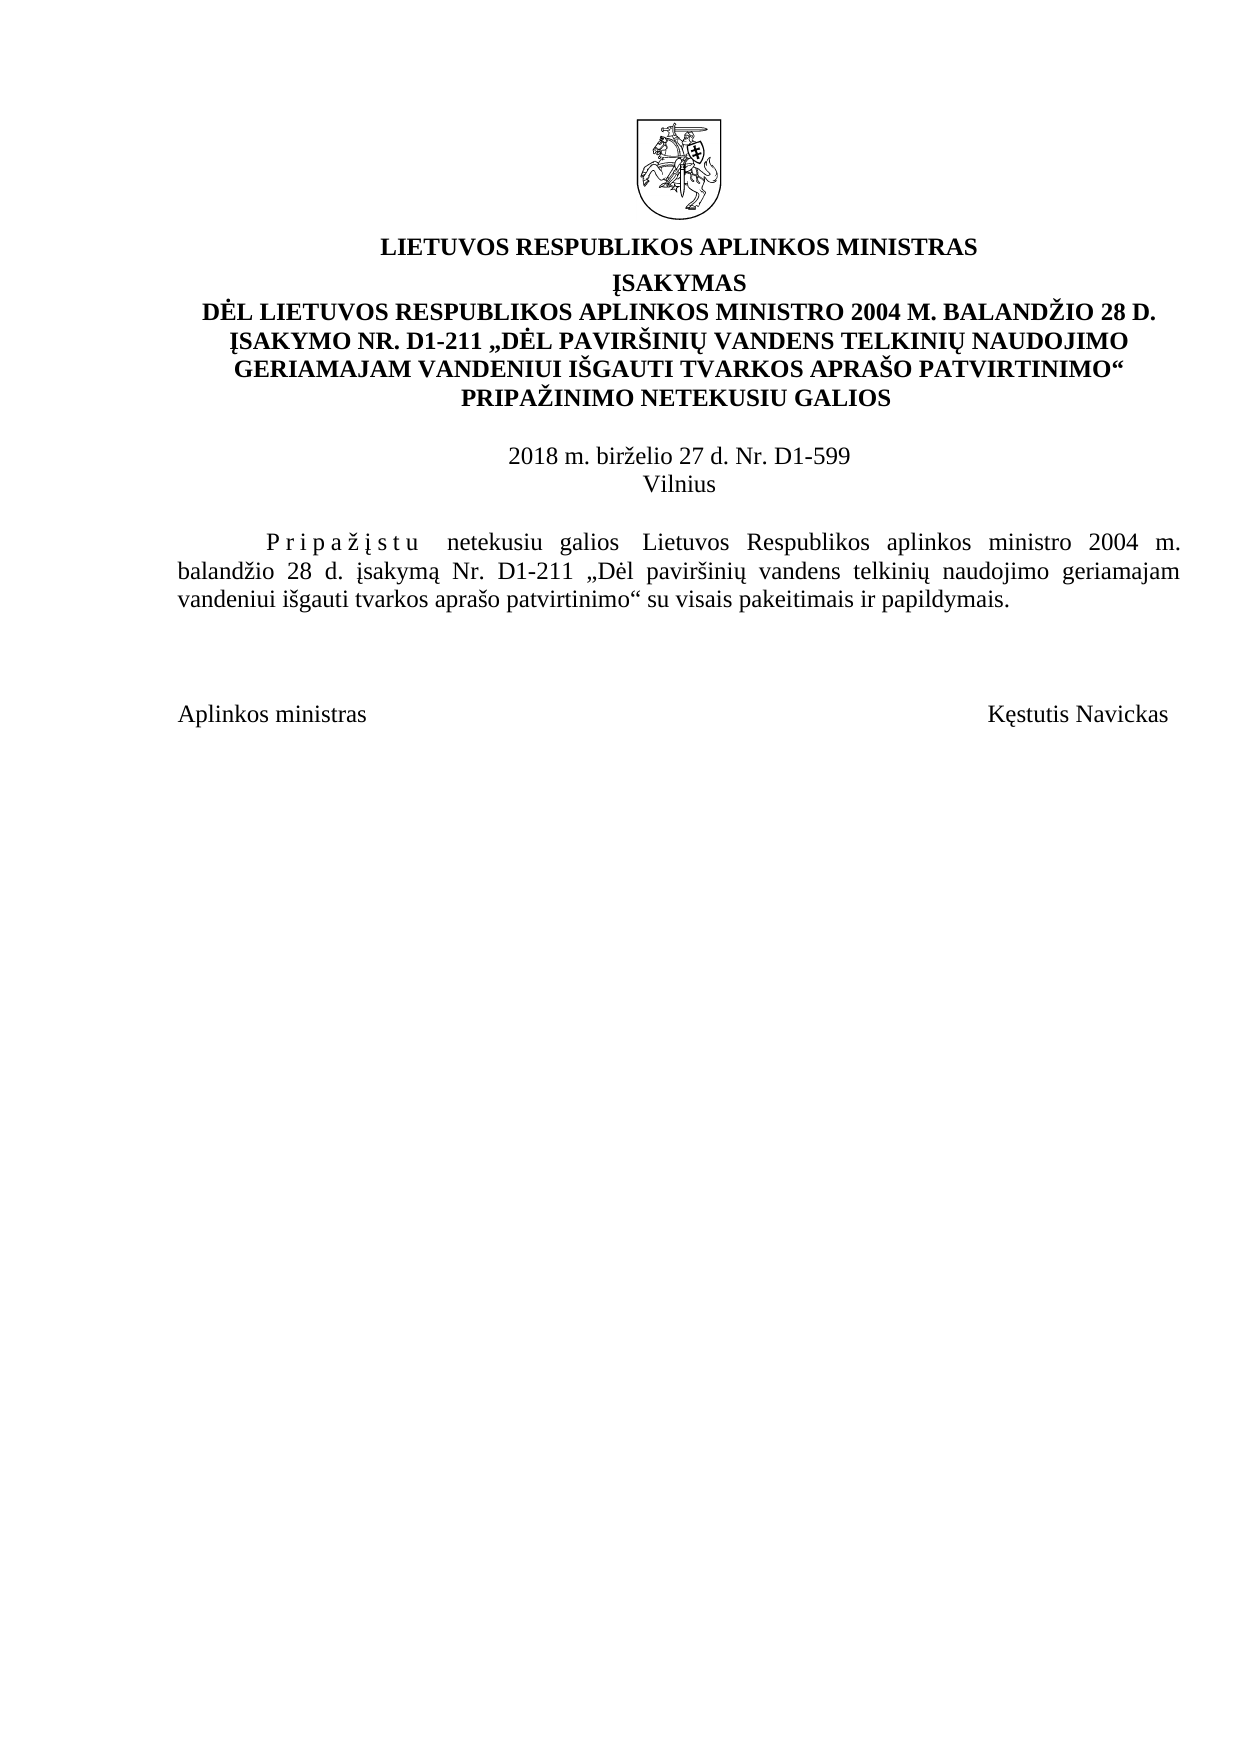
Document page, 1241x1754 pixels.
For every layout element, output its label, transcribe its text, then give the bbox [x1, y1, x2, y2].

text Aplinkos ministras Kęstutis Navickas [177, 699, 1181, 728]
text 2018 m. birželio 27 d. Nr. D1-599 [177, 441, 1181, 469]
text ĮSAKYMAS [177, 268, 1181, 297]
text Vilnius [177, 469, 1181, 498]
text Pripažįstu netekusiu galios Lietuvos Respublikos aplinkos ministro 2004 m. balandžio 28 d. įsakymą Nr. D1-211 „Dėl paviršinių vandens telkinių naudojimo geriamajam vandeniui išgauti tvarkos aprašo patvirtinimo“ su visais pakeitimais ir papildymais. [177, 527, 1181, 613]
text LIETUVOS RESPUBLIKOS APLINKOS MINISTRAS [177, 232, 1181, 261]
text DĖL LIETUVOS RESPUBLIKOS APLINKOS MINISTRO 2004 M. BALANDŽIO 28 D. ĮSAKYMO NR. D1-211 „DĖL PAVIRŠINIŲ VANDENS TELKINIŲ NAUDOJIMO GERIAMAJAM VANDENIUI IŠGAUTI TVARKOS APRAŠO PATVIRTINIMO“ PRIPAŽINIMO NETEKUSIU GALIOS [177, 297, 1181, 412]
